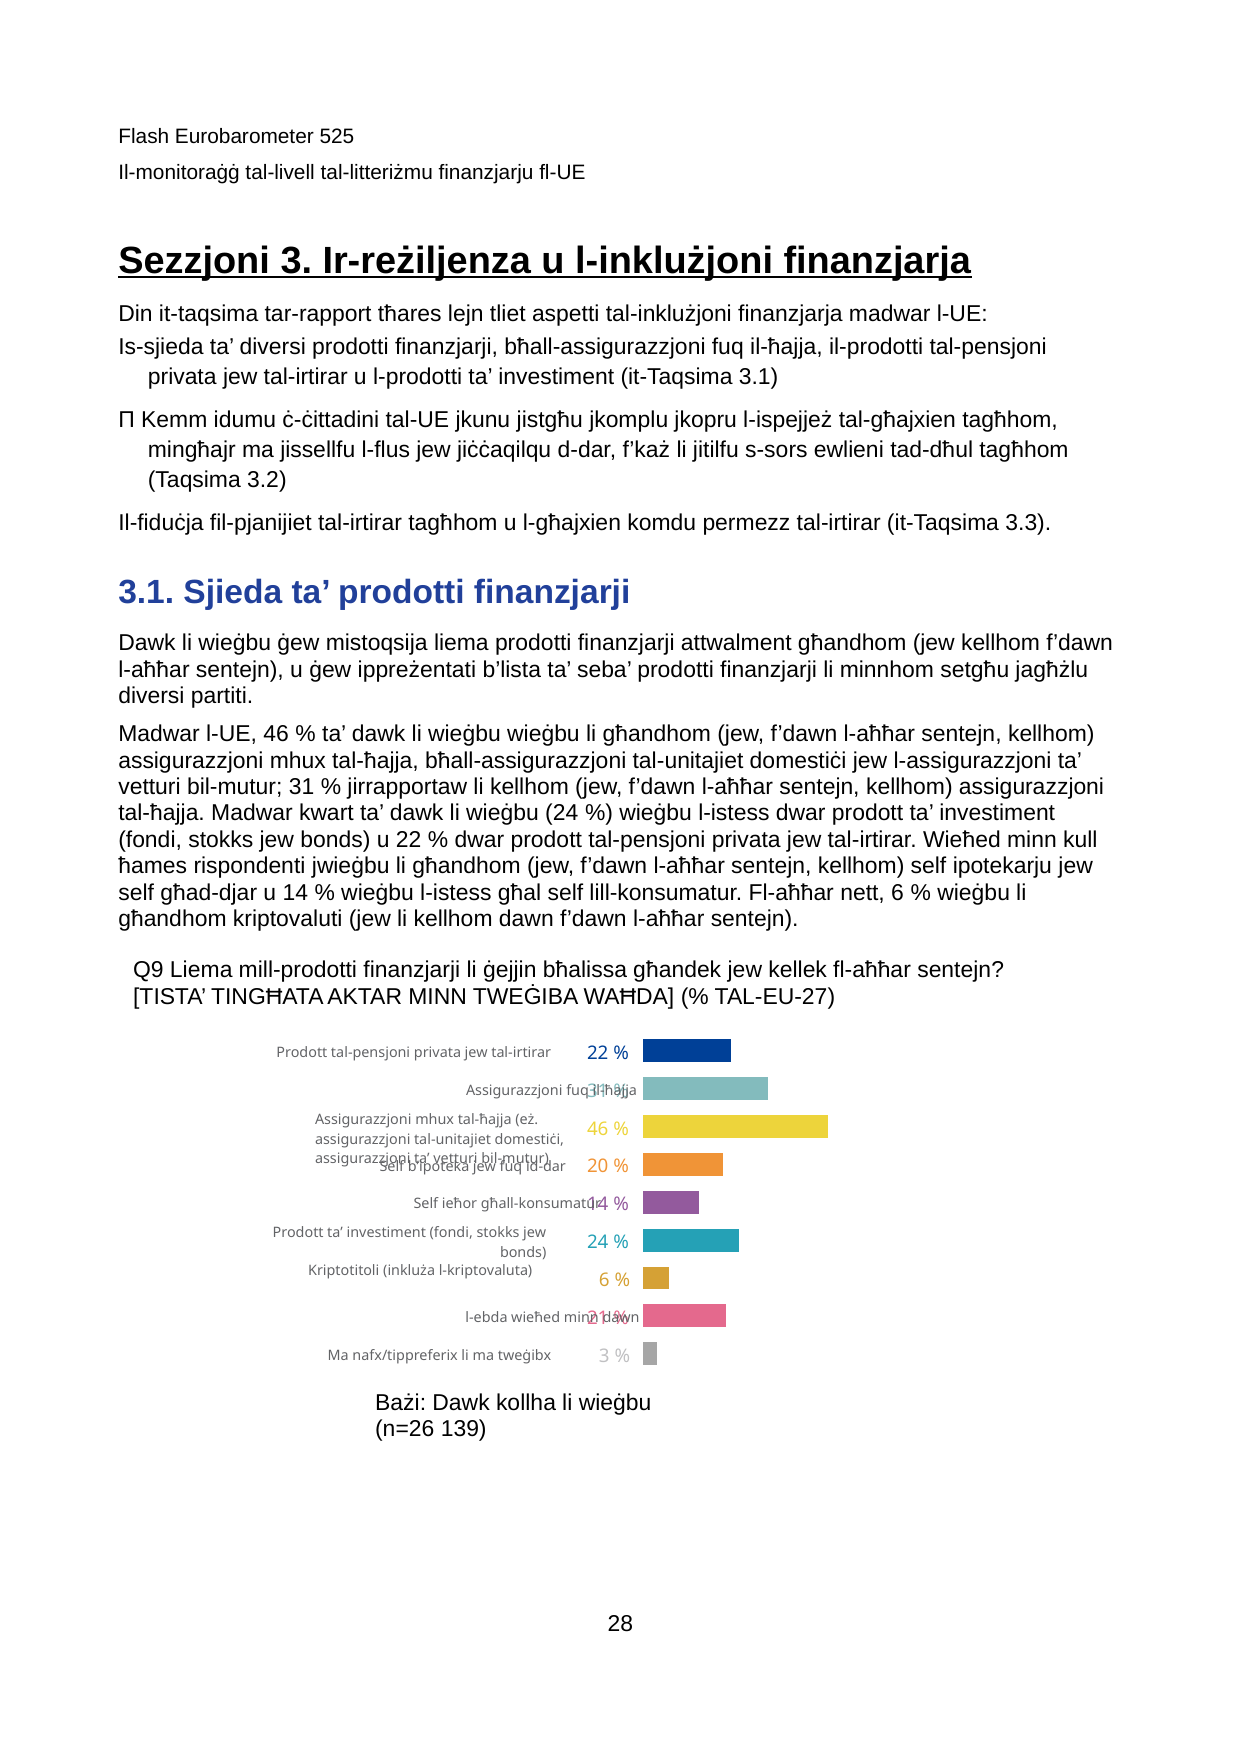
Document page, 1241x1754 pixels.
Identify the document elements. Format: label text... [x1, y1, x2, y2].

text Din it-taqsima tar-rapport tħares lejn tliet aspetti tal-inklużjoni finanzjarja madwar l-UE: [118, 300, 1122, 327]
subtitle Sezzjoni 3. Ir-reżiljenza u l-inklużjoni finanzjarja [118, 238, 1122, 282]
text Madwar l-UE, 46 % ta’ dawk li wieġbu wieġbu li għandhom (jew, f’dawn l-aħħar sentejn, kellhom) assigurazzjoni mhux tal-ħajja, bħall-assigurazzjoni tal-unitajiet domestiċi jew l-assigurazzjoni ta’ vetturi bil-mutur; 31 % jirrapportaw li kellhom (jew, f’dawn l-aħħar sentejn, kellhom) assigurazzjoni tal-ħajja. Madwar kwart ta’ dawk li wieġbu (24 %) wieġbu l-istess dwar prodott ta’ investiment (fondi, stokks jew bonds) u 22 % dwar prodott tal-pensjoni privata jew tal-irtirar. Wieħed minn kull ħames rispondenti jwieġbu li għandhom (jew, f’dawn l-aħħar sentejn, kellhom) self ipotekarju jew self għad-djar u 14 % wieġbu l-istess għal self lill-konsumatur. Fl-aħħar nett, 6 % wieġbu li għandhom kriptovaluti (jew li kellhom dawn f’dawn l-aħħar sentejn). [118, 720, 1122, 931]
list Is-sjieda ta’ diversi prodotti finanzjarji, bħall-assigurazzjoni fuq il-ħajja, il-prodotti tal-pensjoni privata jew tal-irtirar u l-prodotti ta’ investiment (it-Taqsima 3.1) [118, 333, 1122, 389]
list Π Kemm idumu ċ-ċittadini tal-UE jkunu jistgħu jkomplu jkopru l-ispejjeż tal-għajxien tagħhom, mingħajr ma jissellfu l-flus jew jiċċaqilqu d-dar, f’każ li jitilfu s-sors ewlieni tad-dħul tagħhom (Taqsima 3.2) [118, 406, 1122, 492]
text Dawk li wieġbu ġew mistoqsija liema prodotti finanzjarji attwalment għandhom (jew kellhom f’dawn l-aħħar sentejn), u ġew ippreżentati b’lista ta’ seba’ prodotti finanzjarji li minnhom setgħu jagħżlu diversi partiti. [118, 629, 1122, 708]
list Il-fiduċja fil-pjanijiet tal-irtirar tagħhom u l-għajxien komdu permezz tal-irtirar (it-Taqsima 3.3). [118, 509, 1122, 535]
subtitle 3.1. Sjieda ta’ prodotti finanzjarji [118, 572, 1122, 611]
